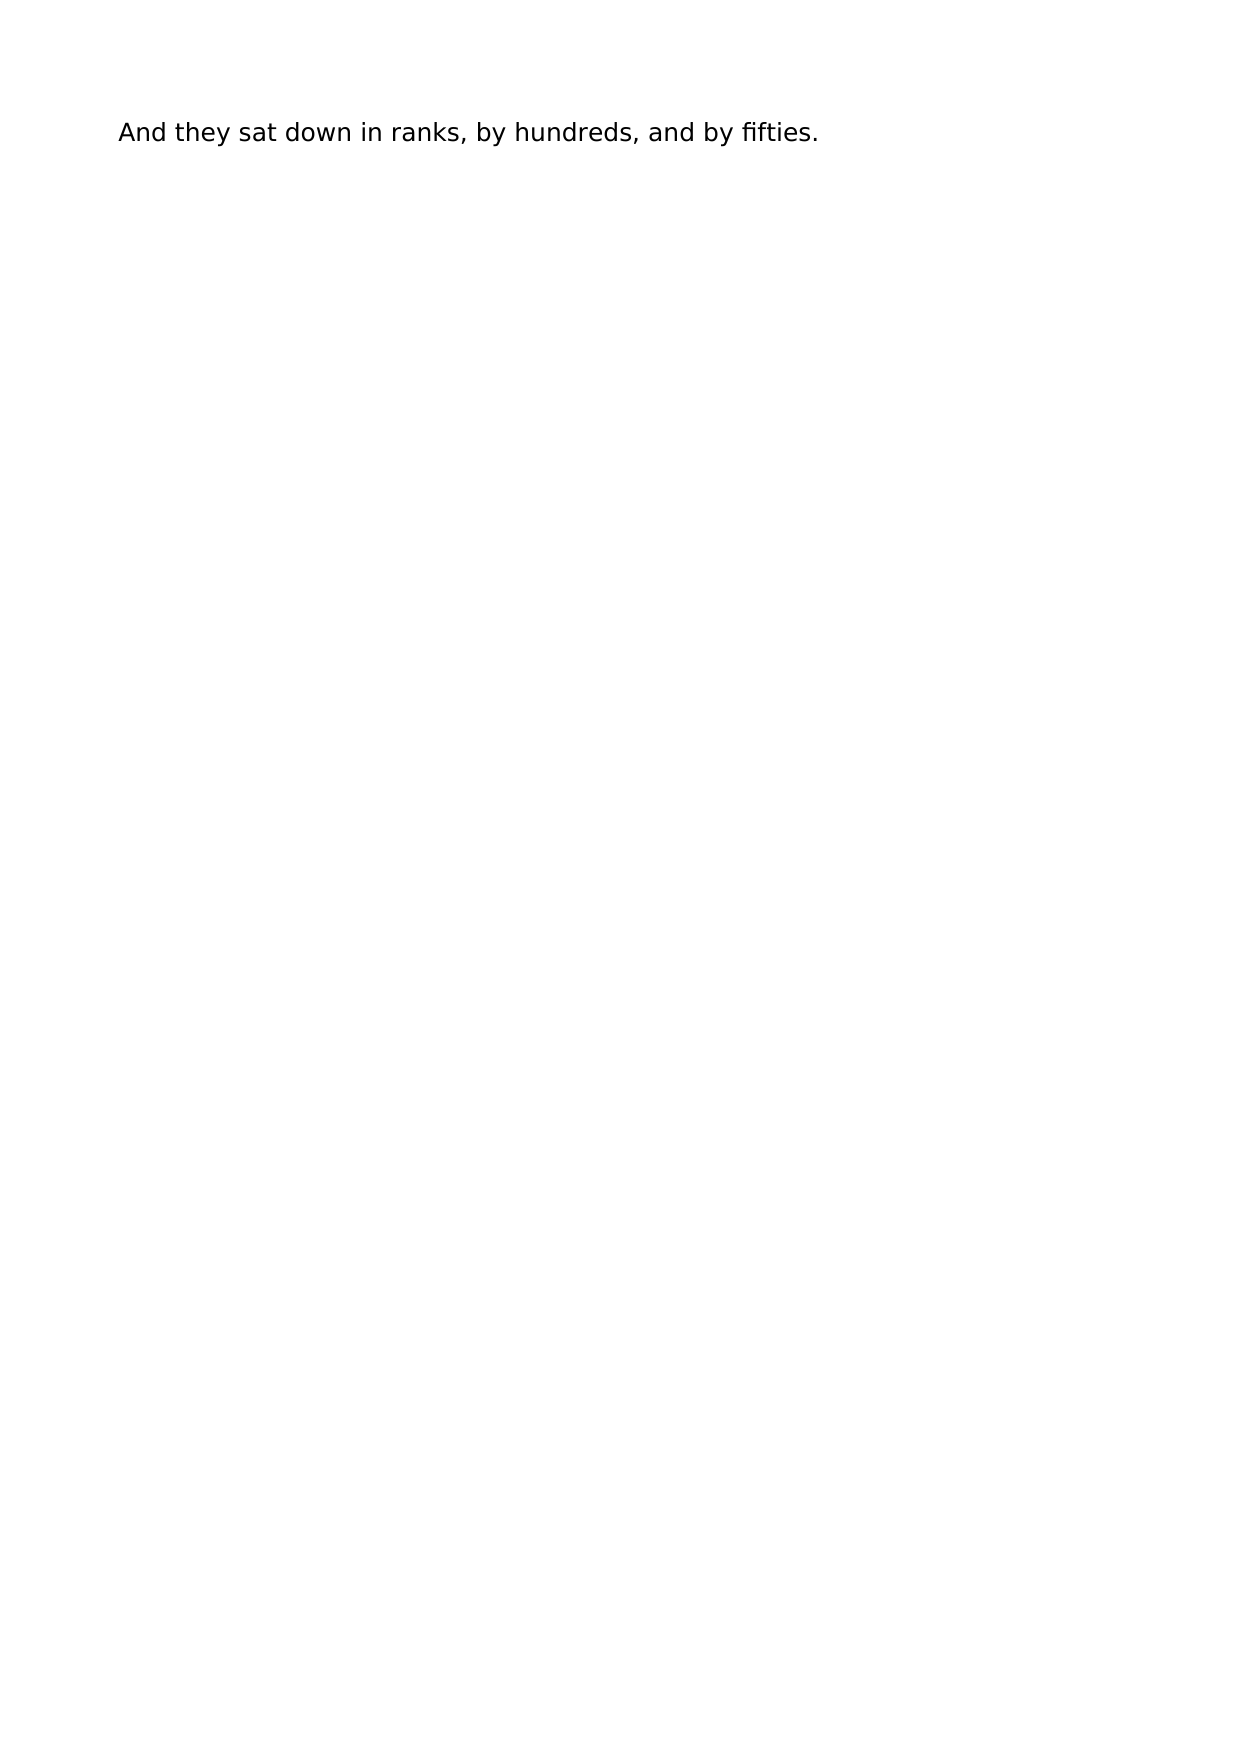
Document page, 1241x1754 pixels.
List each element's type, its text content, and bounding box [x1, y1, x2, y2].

text And they sat down in ranks, by hundreds, and by fifties. [118, 118, 1122, 147]
